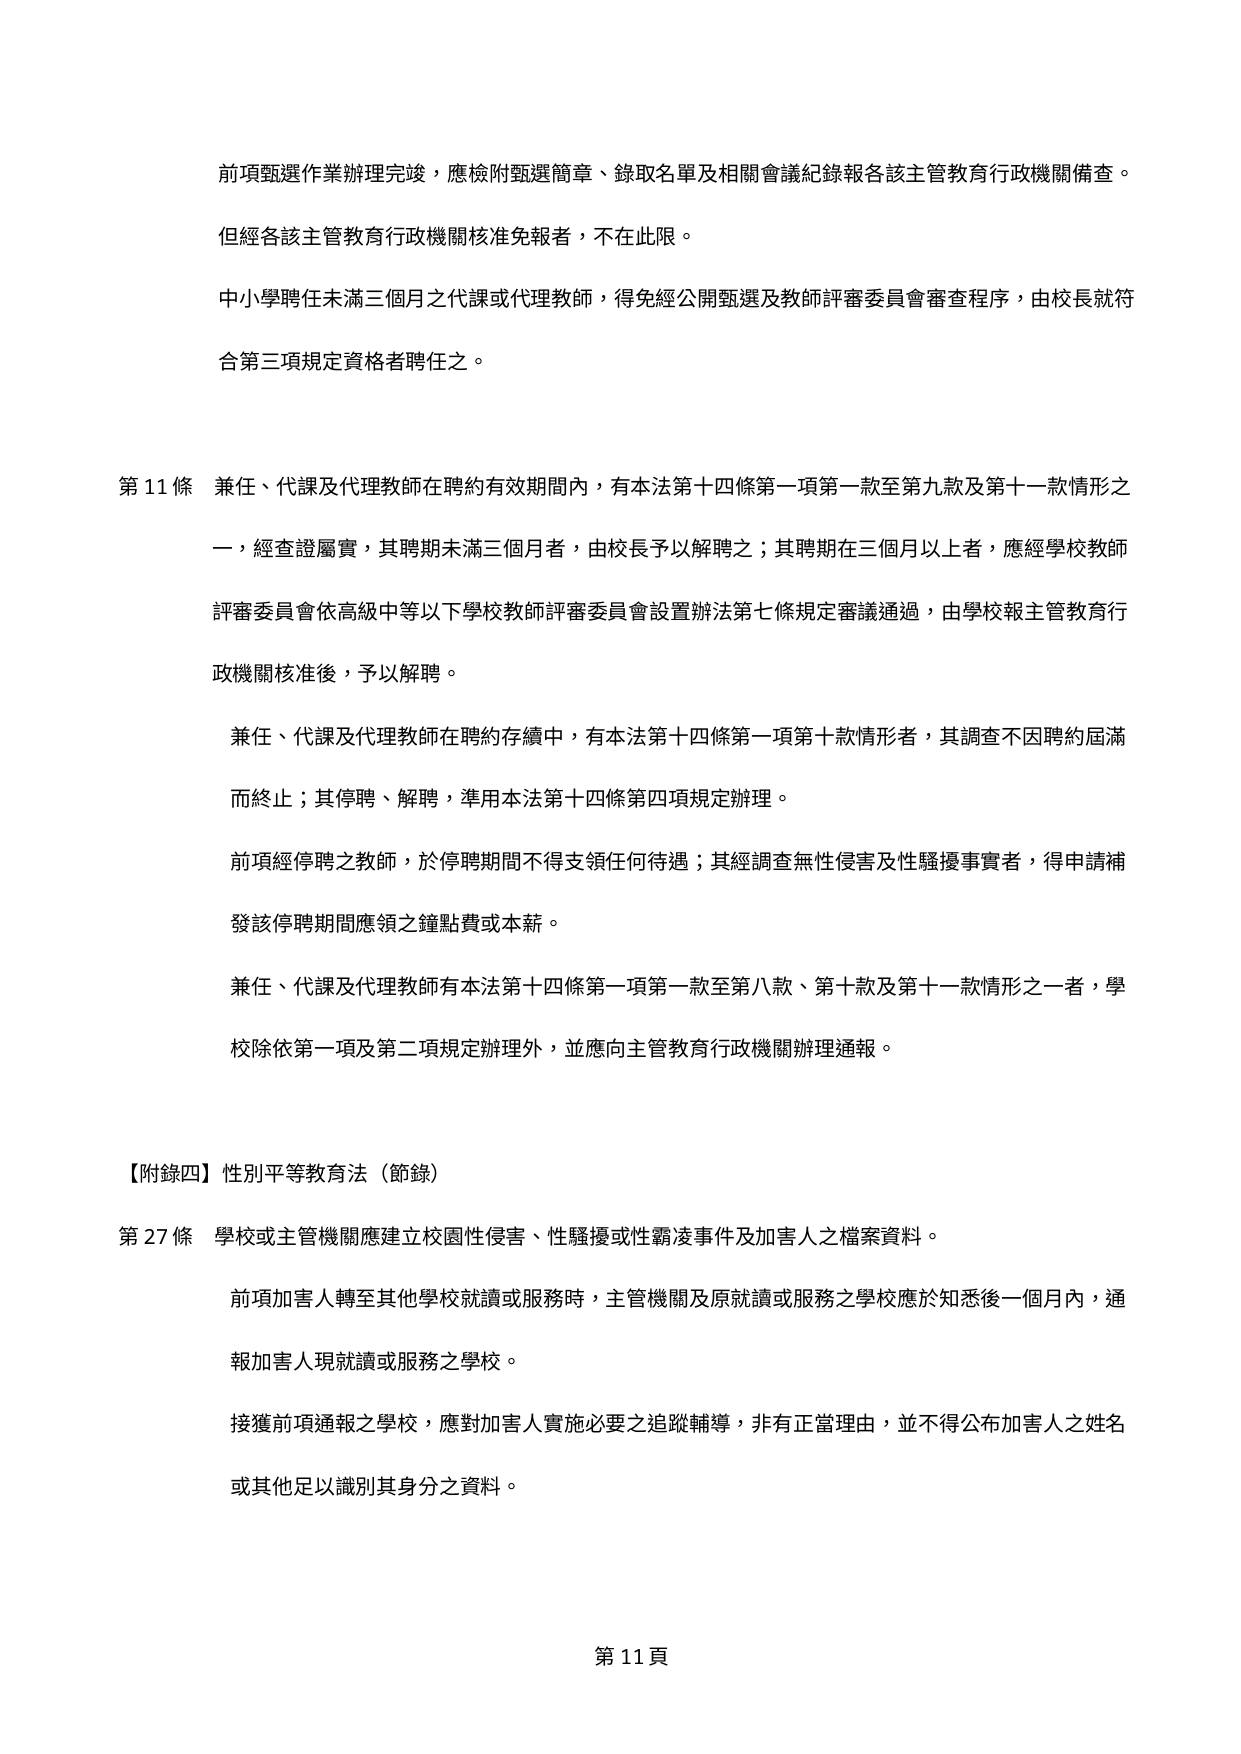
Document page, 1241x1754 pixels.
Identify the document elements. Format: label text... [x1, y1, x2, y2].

text 兼任、代課及代理教師在聘約存續中，有本法第十四條第一項第十款情形者，其調查不因聘約屆滿而終止；其停聘、解聘，準用本法第十四條第四項規定辦理。 [231, 693, 1146, 818]
text 第11條 兼任、代課及代理教師在聘約有效期間內，有本法第十四條第一項第一款至第九款及第十一款情形之一，經查證屬實，其聘期未滿三個月者，由校長予以解聘之；其聘期在三個月以上者，應經學校教師評審委員會依高級中等以下學校教師評審委員會設置辦法第七條規定審議通過，由學校報主管教育行政機關核准後，予以解聘。 [118, 443, 1146, 693]
text 兼任、代課及代理教師有本法第十四條第一項第一款至第八款、第十款及第十一款情形之一者，學校除依第一項及第二項規定辦理外，並應向主管教育行政機關辦理通報。 [231, 943, 1146, 1068]
text 【附錄四】性別平等教育法（節錄） [118, 1131, 1146, 1193]
text 接獲前項通報之學校，應對加害人實施必要之追蹤輔導，非有正當理由，並不得公布加害人之姓名或其他足以識別其身分之資料。 [231, 1381, 1146, 1506]
text 前項經停聘之教師，於停聘期間不得支領任何待遇；其經調查無性侵害及性騷擾事實者，得申請補發該停聘期間應領之鐘點費或本薪。 [231, 818, 1146, 943]
text 中小學聘任未滿三個月之代課或代理教師，得免經公開甄選及教師評審委員會審查程序，由校長就符合第三項規定資格者聘任之。 [218, 256, 1146, 381]
text 前項加害人轉至其他學校就讀或服務時，主管機關及原就讀或服務之學校應於知悉後一個月內，通報加害人現就讀或服務之學校。 [231, 1256, 1146, 1381]
text 第27條 學校或主管機關應建立校園性侵害、性騷擾或性霸凌事件及加害人之檔案資料。 [118, 1193, 1146, 1256]
text 前項甄選作業辦理完竣，應檢附甄選簡章、錄取名單及相關會議紀錄報各該主管教育行政機關備查。但經各該主管教育行政機關核准免報者，不在此限。 [218, 131, 1146, 256]
